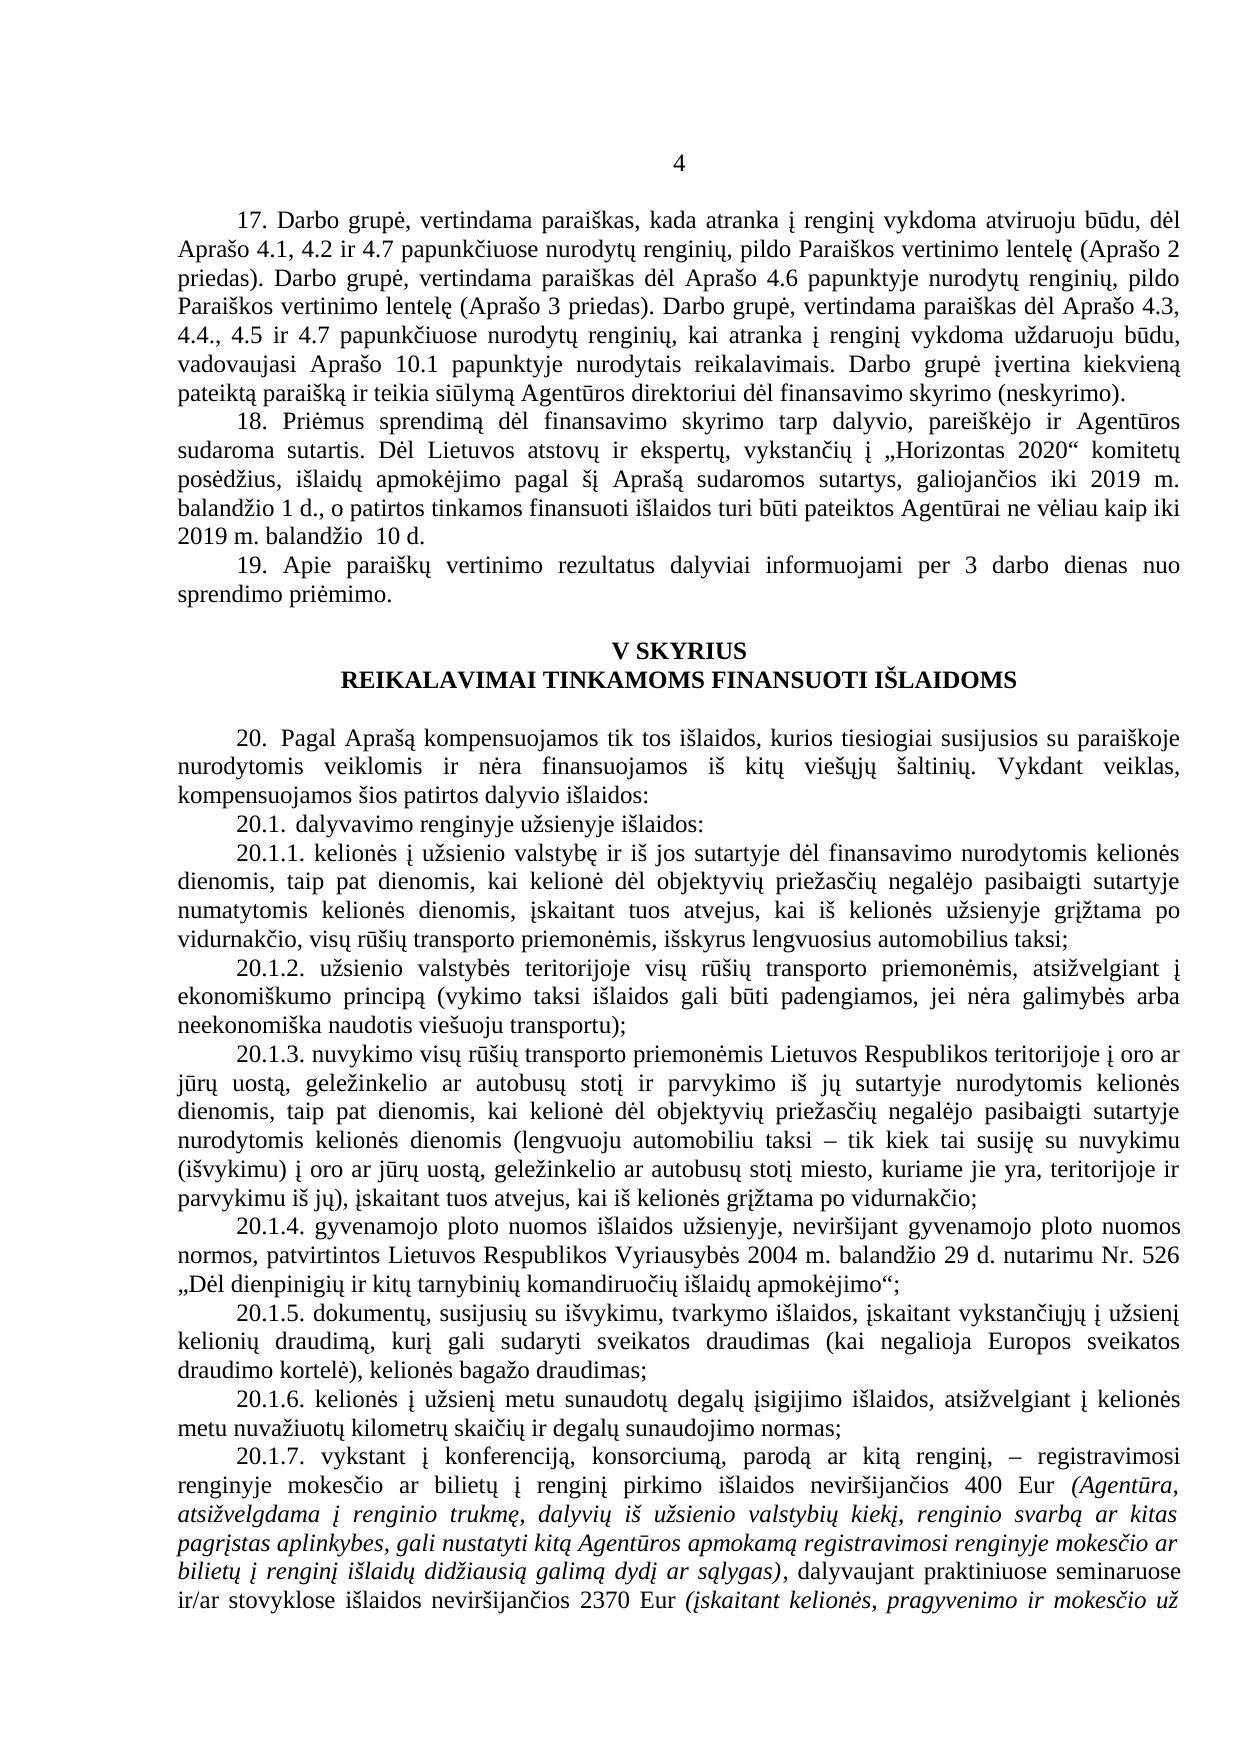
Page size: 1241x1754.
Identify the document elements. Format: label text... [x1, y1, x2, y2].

text 20.1.5. dokumentų, susijusių su išvykimu, tvarkymo išlaidos, įskaitant vykstančiųjų į užsienį kelionių draudimą, kurį gali sudaryti sveikatos draudimas (kai negalioja Europos sveikatos draudimo kortelė), kelionės bagažo draudimas; [177, 1298, 1181, 1384]
text 20.1.1. kelionės į užsienio valstybę ir iš jos sutartyje dėl finansavimo nurodytomis kelionės dienomis, taip pat dienomis, kai kelionė dėl objektyvių priežasčių negalėjo pasibaigti sutartyje numatytomis kelionės dienomis, įskaitant tuos atvejus, kai iš kelionės užsienyje grįžtama po vidurnakčio, visų rūšių transporto priemonėmis, išskyrus lengvuosius automobilius taksi; [177, 838, 1181, 953]
text 20.1.4. gyvenamojo ploto nuomos išlaidos užsienyje, neviršijant gyvenamojo ploto nuomos normos, patvirtintos Lietuvos Respublikos Vyriausybės 2004 m. balandžio 29 d. nutarimu Nr. 526 „Dėl dienpinigių ir kitų tarnybinių komandiruočių išlaidų apmokėjimo“; [177, 1211, 1181, 1298]
text 20.1.2. užsienio valstybės teritorijoje visų rūšių transporto priemonėmis, atsižvelgiant į ekonomiškumo principą (vykimo taksi išlaidos gali būti padengiamos, jei nėra galimybės arba neekonomiška naudotis viešuoju transportu); [177, 953, 1181, 1039]
text 18. Priėmus sprendimą dėl finansavimo skyrimo tarp dalyvio, pareiškėjo ir Agentūros sudaroma sutartis. Dėl Lietuvos atstovų ir ekspertų, vykstančių į „Horizontas 2020“ komitetų posėdžius, išlaidų apmokėjimo pagal šį Aprašą sudaromos sutartys, galiojančios iki 2019 m. balandžio 1 d., o patirtos tinkamos finansuoti išlaidos turi būti pateiktos Agentūrai ne vėliau kaip iki 2019 m. balandžio 10 d. [177, 406, 1181, 550]
text 20.1.7. vykstant į konferenciją, konsorciumą, parodą ar kitą renginį, – registravimosi renginyje mokesčio ar bilietų į renginį pirkimo išlaidos neviršijančios 400 Eur (Agentūra, atsižvelgdama į renginio trukmę, dalyvių iš užsienio valstybių kiekį, renginio svarbą ar kitas pagrįstas aplinkybes, gali nustatyti kitą Agentūros apmokamą registravimosi renginyje mokesčio ar bilietų į renginį išlaidų didžiausią galimą dydį ar sąlygas), dalyvaujant praktiniuose seminaruose ir/ar stovyklose išlaidos neviršijančios 2370 Eur (įskaitant kelionės, pragyvenimo ir mokesčio už [177, 1441, 1181, 1614]
text 19. Apie paraiškų vertinimo rezultatus dalyviai informuojami per 3 darbo dienas nuo sprendimo priėmimo. [177, 550, 1181, 608]
text REIKALAVIMAI TINKAMOMS FINANSUOTI IŠLAIDOMS [177, 665, 1181, 694]
text 20.1. dalyvavimo renginyje užsienyje išlaidos: [236, 809, 1181, 838]
text 20. Pagal Aprašą kompensuojamos tik tos išlaidos, kurios tiesiogiai susijusios su paraiškoje nurodytomis veiklomis ir nėra finansuojamos iš kitų viešųjų šaltinių. Vykdant veiklas, kompensuojamos šios patirtos dalyvio išlaidos: [177, 723, 1181, 809]
text 20.1.6. kelionės į užsienį metu sunaudotų degalų įsigijimo išlaidos, atsižvelgiant į kelionės metu nuvažiuotų kilometrų skaičių ir degalų sunaudojimo normas; [177, 1384, 1181, 1441]
text V SKYRIUS [177, 636, 1181, 665]
text 20.1.3. nuvykimo visų rūšių transporto priemonėmis Lietuvos Respublikos teritorijoje į oro ar jūrų uostą, geležinkelio ar autobusų stotį ir parvykimo iš jų sutartyje nurodytomis kelionės dienomis, taip pat dienomis, kai kelionė dėl objektyvių priežasčių negalėjo pasibaigti sutartyje nurodytomis kelionės dienomis (lengvuoju automobiliu taksi – tik kiek tai susiję su nuvykimu (išvykimu) į oro ar jūrų uostą, geležinkelio ar autobusų stotį miesto, kuriame jie yra, teritorijoje ir parvykimu iš jų), įskaitant tuos atvejus, kai iš kelionės grįžtama po vidurnakčio; [177, 1039, 1181, 1211]
text 17. Darbo grupė, vertindama paraiškas, kada atranka į renginį vykdoma atviruoju būdu, dėl Aprašo 4.1, 4.2 ir 4.7 papunkčiuose nurodytų renginių, pildo Paraiškos vertinimo lentelę (Aprašo 2 priedas). Darbo grupė, vertindama paraiškas dėl Aprašo 4.6 papunktyje nurodytų renginių, pildo Paraiškos vertinimo lentelę (Aprašo 3 priedas). Darbo grupė, vertindama paraiškas dėl Aprašo 4.3, 4.4., 4.5 ir 4.7 papunkčiuose nurodytų renginių, kai atranka į renginį vykdoma uždaruoju būdu, vadovaujasi Aprašo 10.1 papunktyje nurodytais reikalavimais. Darbo grupė įvertina kiekvieną pateiktą paraišką ir teikia siūlymą Agentūros direktoriui dėl finansavimo skyrimo (neskyrimo). [177, 205, 1181, 406]
